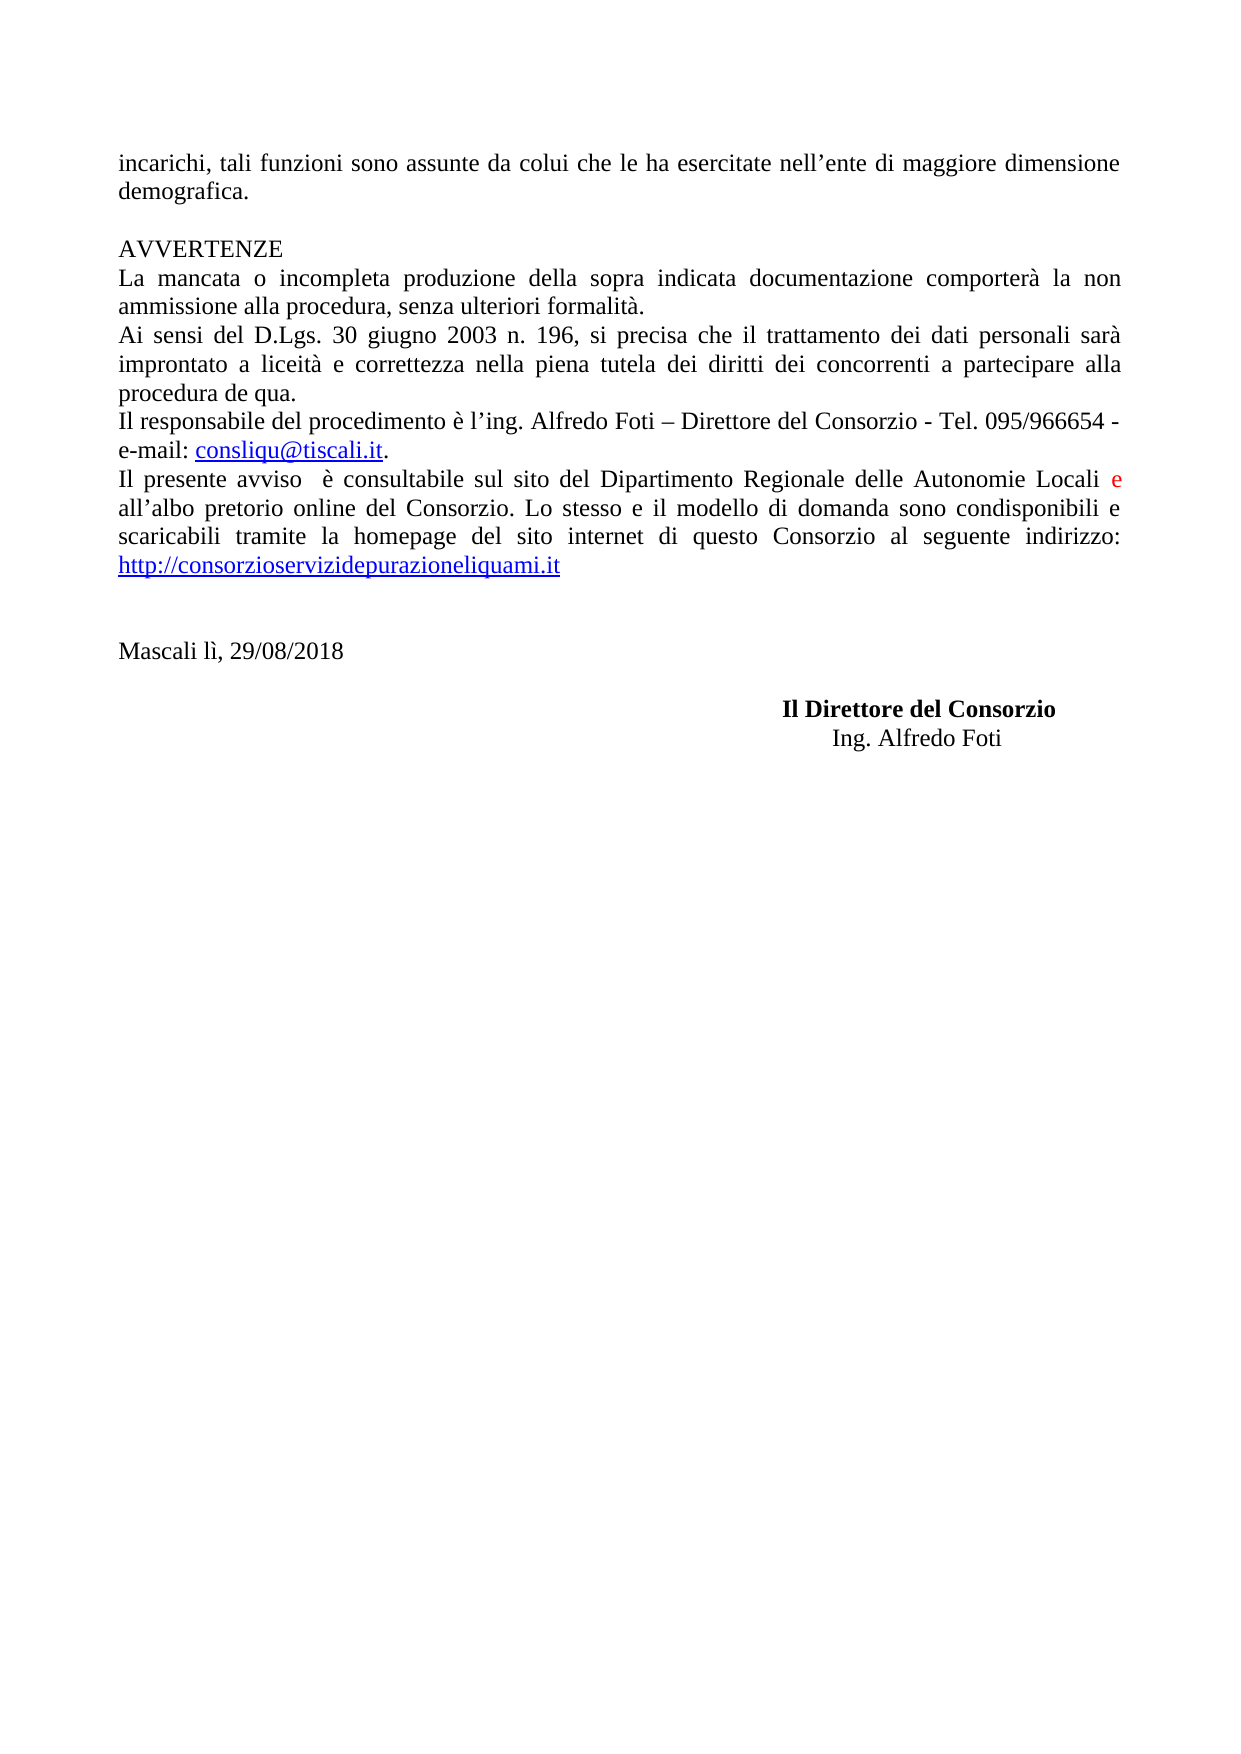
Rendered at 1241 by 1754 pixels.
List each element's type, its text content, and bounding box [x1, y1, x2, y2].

text Mascali lì, 29/08/2018 [118, 636, 1122, 665]
text La mancata o incompleta produzione della sopra indicata documentazione comporterà la non ammissione alla procedura, senza ulteriori formalità. [118, 263, 1122, 320]
text incarichi, tali funzioni sono assunte da colui che le ha esercitate nell’ente di maggiore dimensione demografica. [118, 148, 1122, 205]
text Ing. Alfredo Foti [708, 723, 1122, 751]
text Ai sensi del D.Lgs. 30 giugno 2003 n. 196, si precisa che il trattamento dei dati personali sarà improntato a liceità e correttezza nella piena tutela dei diritti dei concorrenti a partecipare alla procedura de qua. [118, 320, 1122, 406]
text Il responsabile del procedimento è l’ing. Alfredo Foti – Direttore del Consorzio - Tel. 095/966654 - e-mail: consliqu@tiscali.it. [118, 406, 1122, 464]
text AVVERTENZE [118, 234, 1122, 263]
text Il presente avviso è consultabile sul sito del Dipartimento Regionale delle Autonomie Locali e all’albo pretorio online del Consorzio. Lo stesso e il modello di domanda sono condisponibili e scaricabili tramite la homepage del sito internet di questo Consorzio al seguente indirizzo: http://consorzioservizidepurazioneliquami.it [118, 464, 1122, 579]
text Il Direttore del Consorzio [708, 694, 1122, 723]
